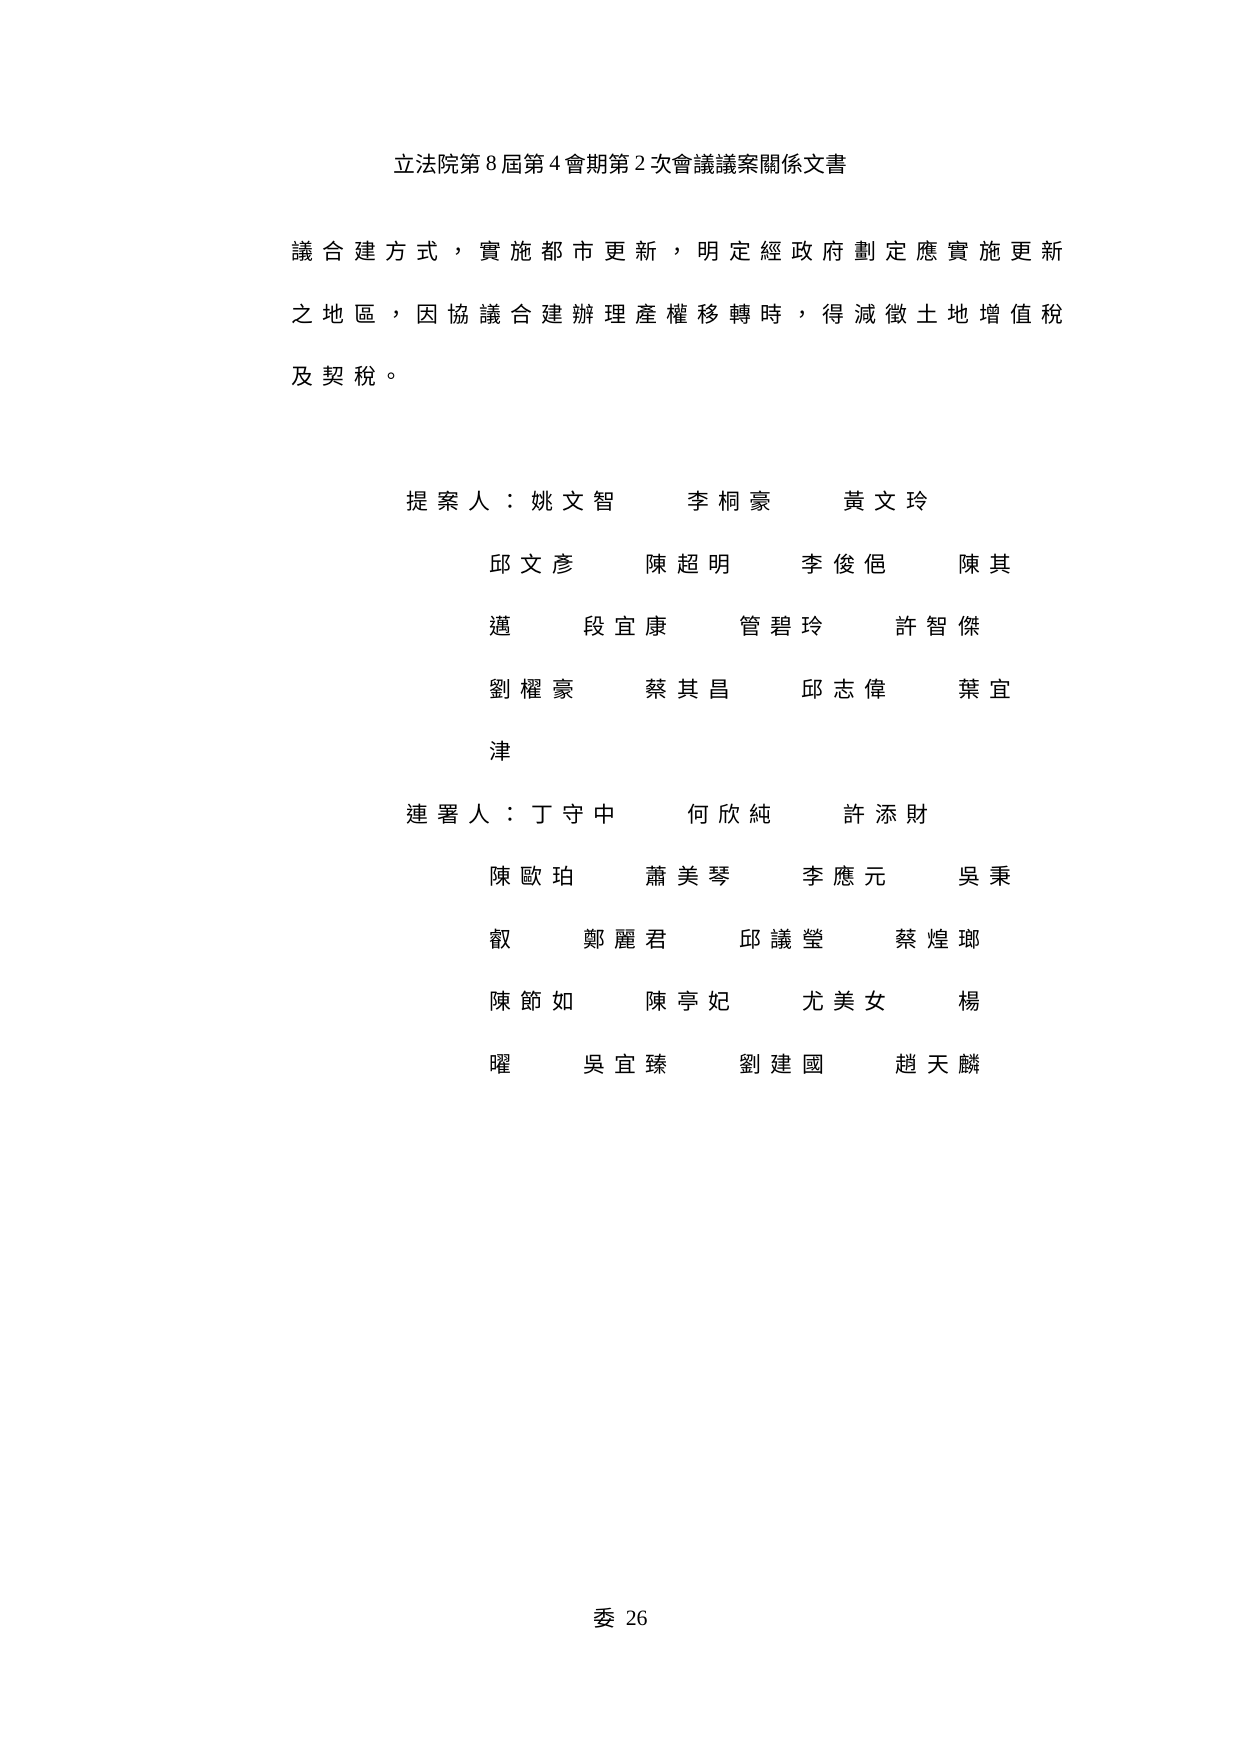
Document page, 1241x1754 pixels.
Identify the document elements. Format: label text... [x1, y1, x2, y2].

text 連署人：丁守中 何欣純 許添財 陳歐珀 蕭美琴 李應元 吳秉叡 鄭麗君 邱議瑩 蔡煌瑯 陳節如 陳亭妃 尤美女 楊 曜 吳宜臻 劉建國 趙天麟 [393, 781, 1023, 1094]
text 提案人：姚文智 李桐豪 黃文玲 邱文彥 陳超明 李俊俋 陳其邁 段宜康 管碧玲 許智傑 劉櫂豪 蔡其昌 邱志偉 葉宜津 [393, 469, 1023, 781]
text 議合建方式，實施都市更新，明定經政府劃定應實施更新之地區，因協議合建辦理產權移轉時，得減徵土地增值稅及契稅。 [217, 219, 1089, 406]
